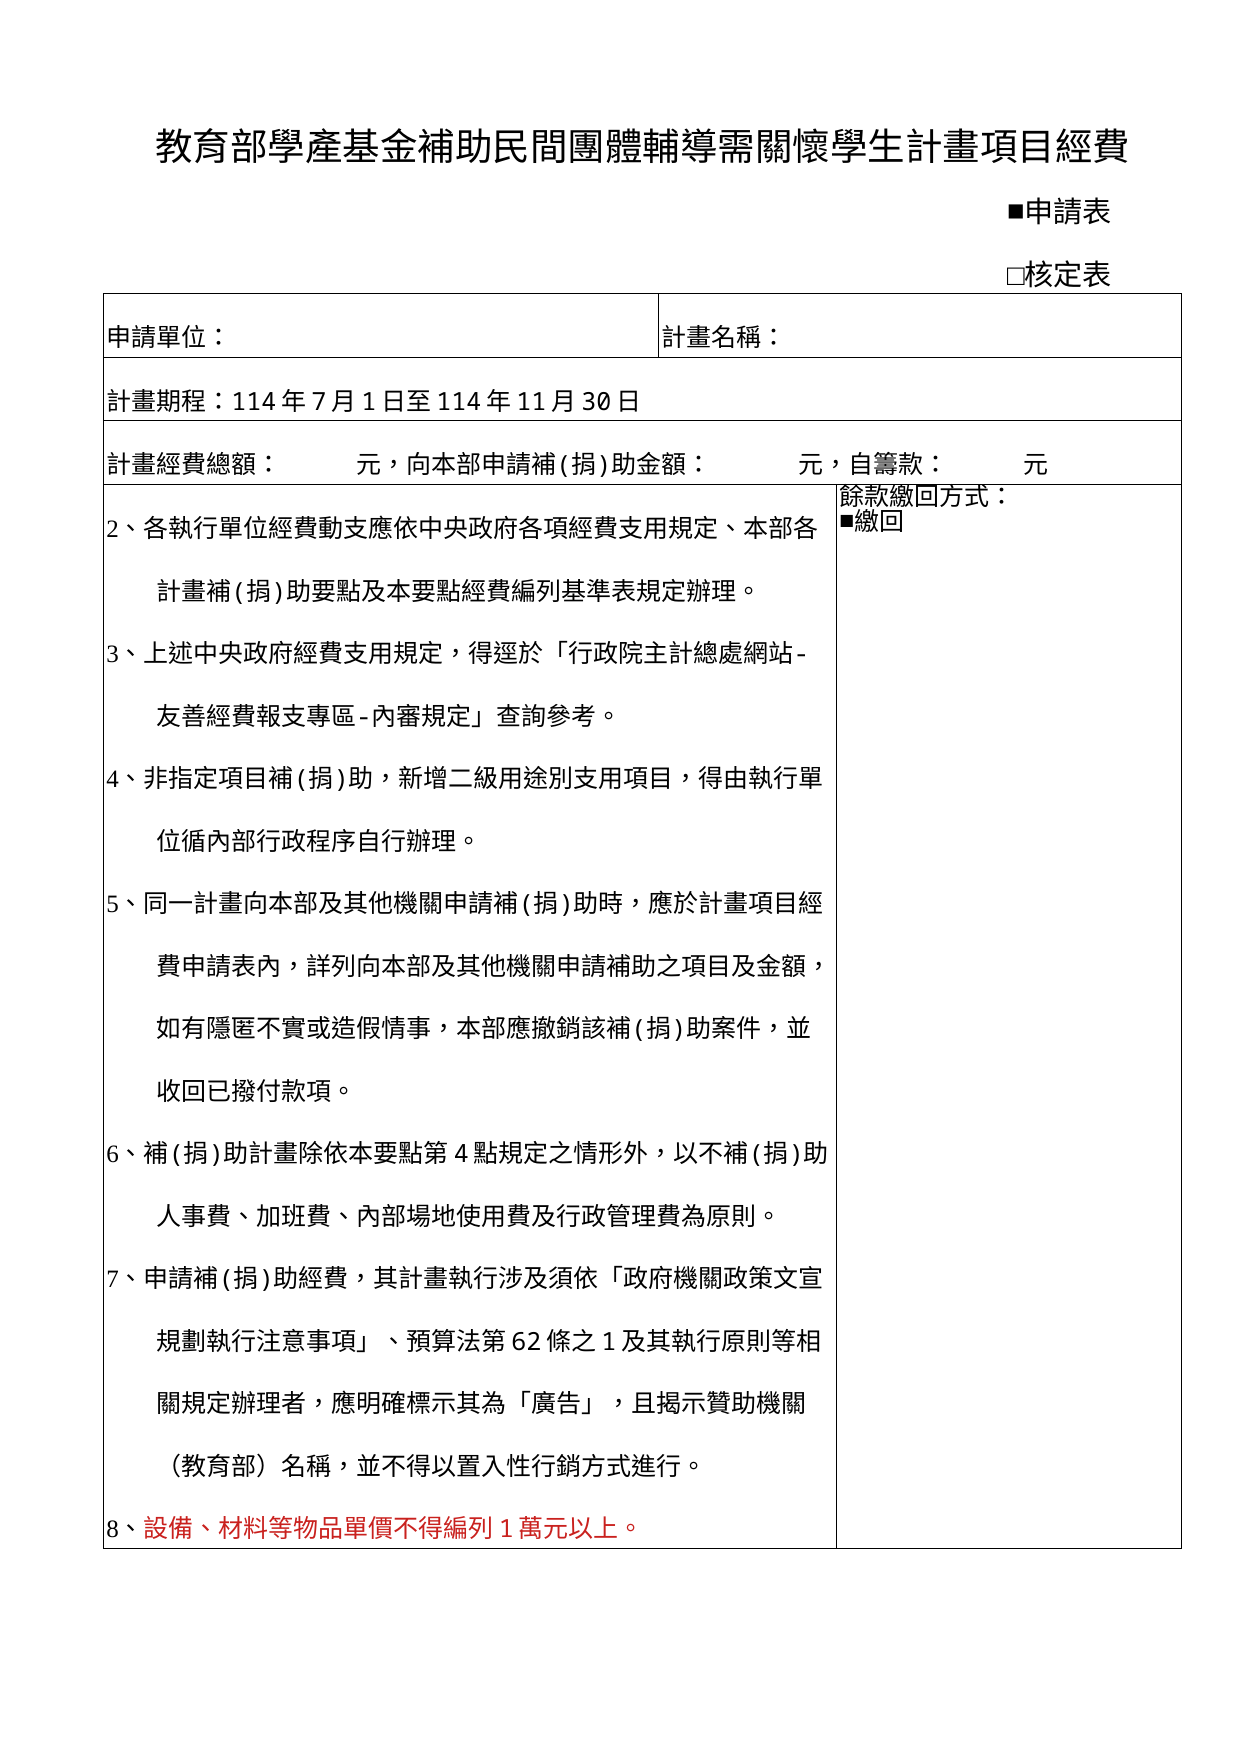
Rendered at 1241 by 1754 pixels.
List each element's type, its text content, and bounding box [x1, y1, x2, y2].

table_cell [160, 168, 316, 231]
table_cell 申請單位： [104, 294, 658, 357]
table_cell [316, 168, 363, 231]
table_cell [316, 231, 363, 293]
table_cell [527, 231, 733, 293]
table_cell 計畫期程：114年7月1日至114年11月30日 [104, 358, 1181, 420]
table_cell [103, 168, 159, 231]
table_cell [363, 168, 402, 231]
table_cell 備註： 非屬政府機關(構)、公私立學校、特種基金及行政法人之民間團體適用。 各執行單位經費動支應依中央政府各項經費支用規定、本部各計畫補(捐)助要點及本要點經費編列基準表規定辦理。 上述中央政府經費支用規定，得逕於「行政院主計總處網站-友善經費報支專區-內審規定」查詢參考。 非指定項目補(捐)助，新增二級用途別支用項目，得由執行單位循內部行政程序自行辦理。 同一計畫向本部及其他機關申請補(捐)助時，應於計畫項目經費申請表內，詳列向本部及其他機關申請補助之項目及金額，如有隱匿不實或造假情事，本部應撤銷該補(捐)助案件，並收回已撥付款項。 補(捐)助計畫除依本要點第4點規定之情形外，以不補(捐)助人事費、加班費、內部場地使用費及行政管理費為原則。 申請補(捐)助經費，其計畫執行涉及須依「政府機關政策文宣規劃執行注意事項」、預算法第62條之1及其執行原則等相關規定辦理者，應明確標示其為「廣告」，且揭示贊助機關（教育部）名稱，並不得以置入性行銷方式進行。 設備、材料等物品單價不得編列1萬元以上。 [104, 485, 836, 1547]
table_cell [1115, 168, 1181, 231]
table_cell [402, 231, 527, 293]
table_cell 計畫經費總額： 元，向本部申請補(捐)助金額： 元，自籌款： 元 [104, 421, 1181, 484]
table_cell □核定表 [733, 231, 1114, 293]
table_cell ■申請表 [733, 168, 1114, 231]
table_cell [363, 231, 402, 293]
table_cell 計畫名稱： [659, 294, 1181, 357]
table_cell [527, 168, 733, 231]
table_cell 餘款繳回方式： ■繳回 [837, 485, 1181, 1547]
table_cell [1115, 231, 1181, 293]
table_header 教育部學產基金補助民間團體輔導需關懷學生計畫項目經費 [103, 103, 1181, 168]
table_cell [402, 168, 527, 231]
table_cell [103, 231, 159, 293]
table_cell [160, 231, 316, 293]
